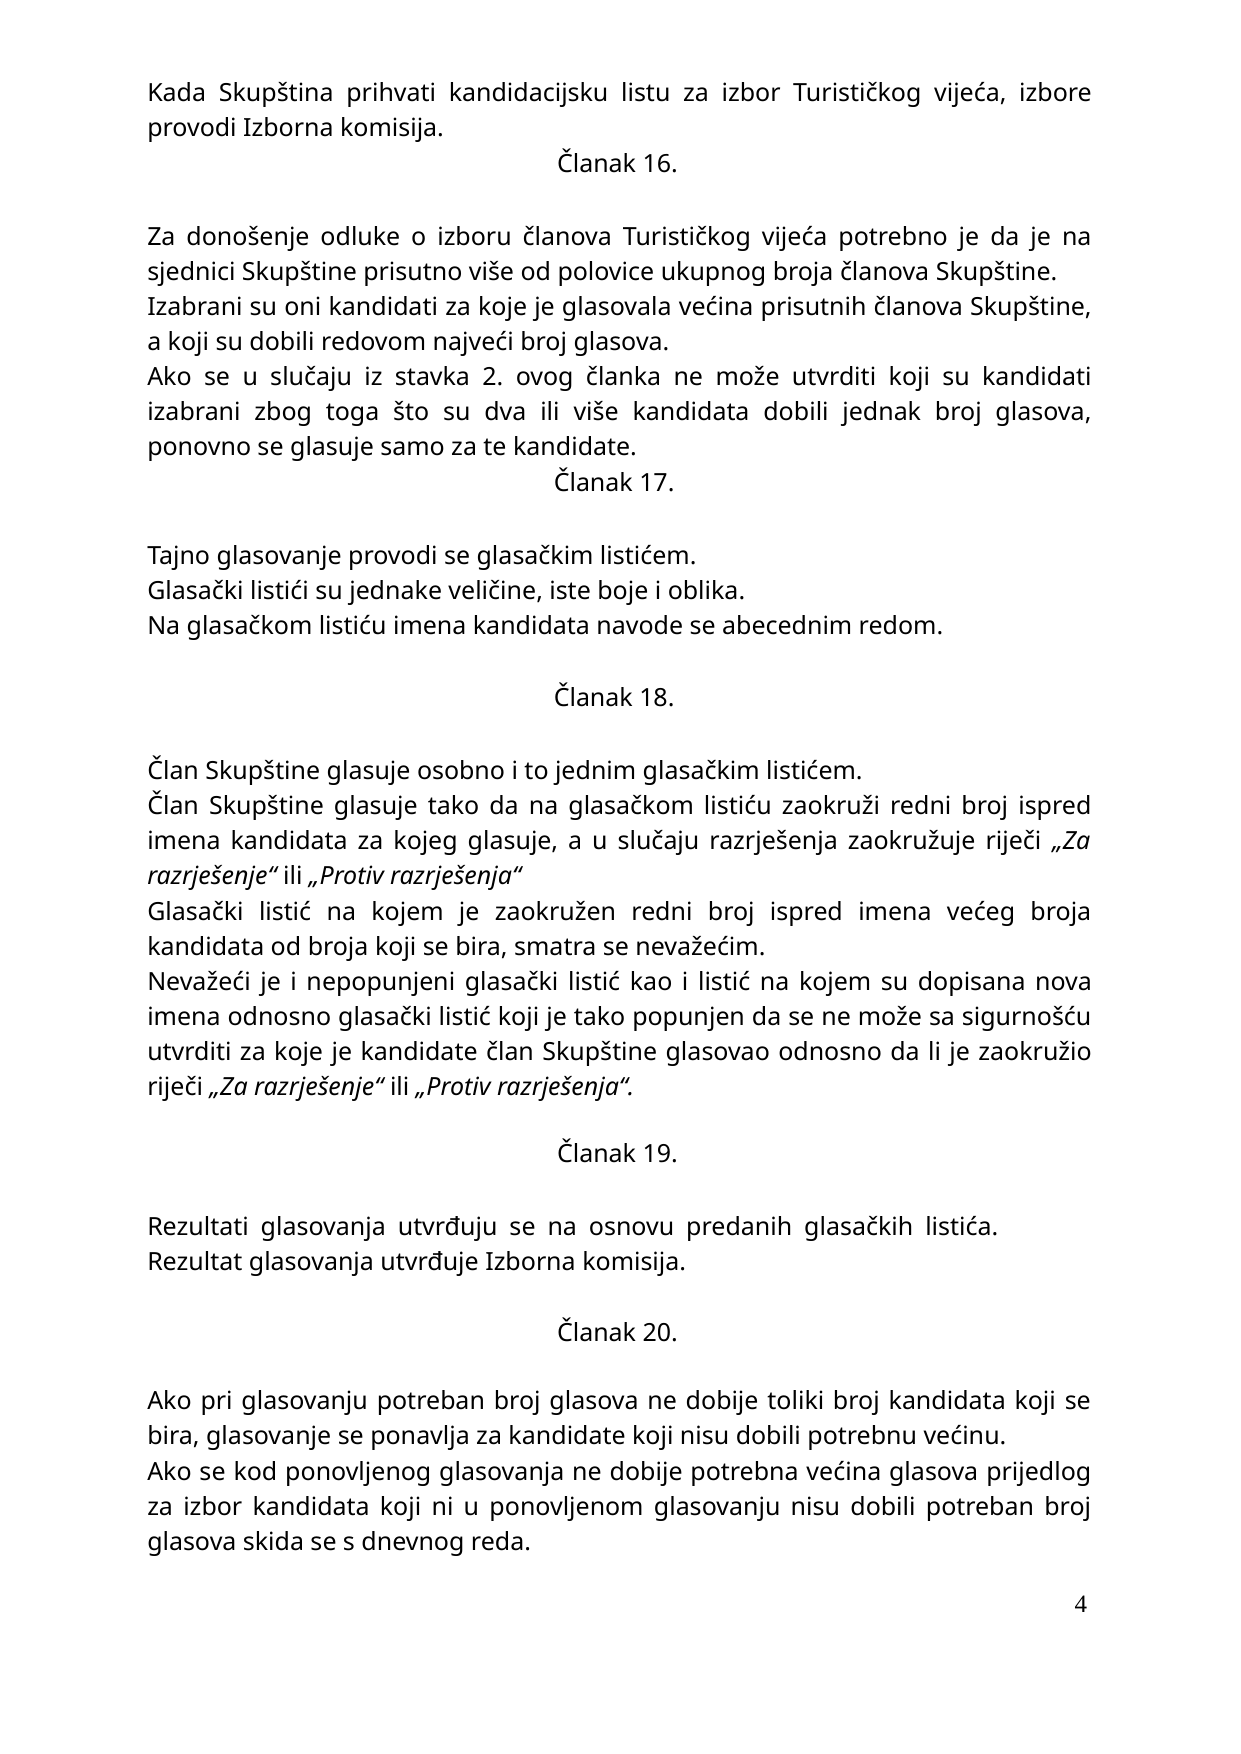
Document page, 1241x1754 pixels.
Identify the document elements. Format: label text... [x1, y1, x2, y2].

text Glasački listić na kojem je zaokružen redni broj ispred imena većeg broja kandidata od broja koji se bira, smatra se nevažećim. [147, 893, 1093, 962]
text Tajno glasovanje provodi se glasačkim listićem. [147, 537, 1093, 571]
text Članak 20. [386, 1315, 855, 1349]
text Za donošenje odluke o izboru članova Turističkog vijeća potrebno je da je na sjednici Skupštine prisutno više od polovice ukupnog broja članova Skupštine. [147, 218, 1093, 287]
text Nevažeći je i nepopunjeni glasački listić kao i listić na kojem su dopisana nova imena odnosno glasački listić koji je tako popunjen da se ne može sa sigurnošću utvrditi za koje je kandidate član Skupštine glasovao odnosno da li je zaokružio riječi „Za razrješenje“ ili „Protiv razrješenja“. [147, 963, 1093, 1103]
text Na glasačkom listiću imena kandidata navode se abecednim redom. [147, 608, 1093, 642]
text Ako pri glasovanju potreban broj glasova ne dobije toliki broj kandidata koji se bira, glasovanje se ponavlja za kandidate koji nisu dobili potrebnu većinu. [147, 1383, 1093, 1452]
text Članak 17. [386, 464, 855, 498]
text Glasački listići su jednake veličine, iste boje i oblika. [147, 573, 1093, 607]
text Ako se u slučaju iz stavka 2. ovog članka ne može utvrditi koji su kandidati izabrani zbog toga što su dva ili više kandidata dobili jednak broj glasova, ponovno se glasuje samo za te kandidate. [147, 359, 1093, 463]
text Članak 16. [386, 145, 855, 179]
text Članak 18. [386, 679, 855, 714]
text Izabrani su oni kandidati za koje je glasovala većina prisutnih članova Skupštine, a koji su dobili redovom najveći broj glasova. [147, 289, 1093, 358]
text Ako se kod ponovljenog glasovanja ne dobije potrebna većina glasova prijedlog za izbor kandidata koji ni u ponovljenom glasovanju nisu dobili potreban broj glasova skida se s dnevnog reda. [147, 1454, 1093, 1558]
text Kada Skupština prihvati kandidacijsku listu za izbor Turističkog vijeća, izbore provodi Izborna komisija. [147, 75, 1093, 144]
text Član Skupštine glasuje osobno i to jednim glasačkim listićem. [147, 753, 1093, 787]
text Članak 19. [386, 1135, 855, 1169]
text Član Skupštine glasuje tako da na glasačkom listiću zaokruži redni broj ispred imena kandidata za kojeg glasuje, a u slučaju razrješenja zaokružuje riječi „Za razrješenje“ ili „Protiv razrješenja“ [147, 788, 1093, 892]
text Rezultati glasovanja utvrđuju se na osnovu predanih glasačkih listića. Rezultat glasovanja utvrđuje Izborna komisija. [147, 1208, 999, 1277]
